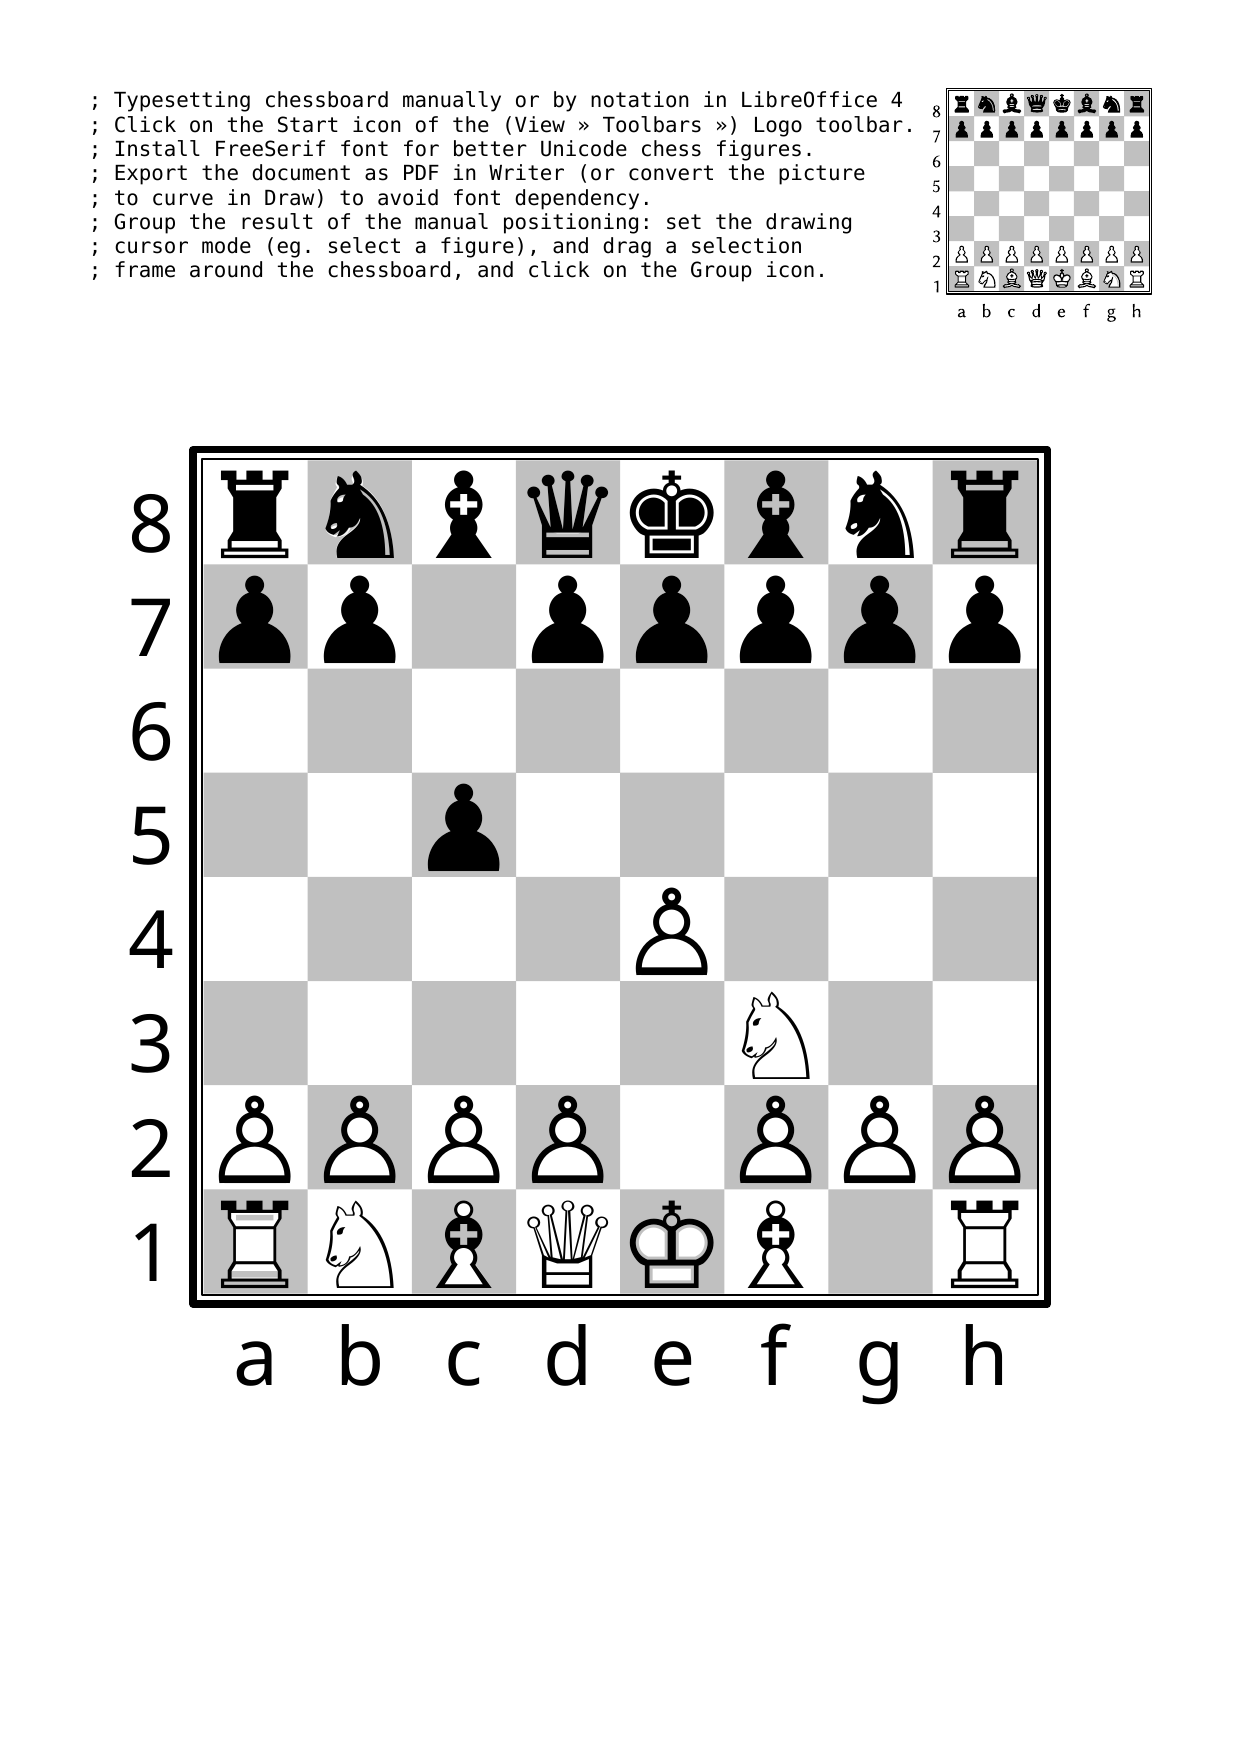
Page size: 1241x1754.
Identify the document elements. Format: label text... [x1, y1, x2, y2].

text ; Typesetting chessboard manually or by notation in LibreOffice 4 [88, 88, 946, 113]
text ; Export the document as PDF in Writer (or convert the picture [88, 161, 946, 186]
text ; Click on the Start icon of the (View » Toolbars ») Logo toolbar. [88, 113, 946, 137]
text ; to curve in Draw) to avoid font dependency. [88, 186, 946, 210]
text ; Group the result of the manual positioning: set the drawing [88, 210, 946, 234]
text ; frame around the chessboard, and click on the Group icon. [88, 258, 946, 283]
text ; Install FreeSerif font for better Unicode chess figures. [88, 137, 946, 161]
text ; cursor mode (eg. select a figure), and drag a selection [88, 234, 946, 258]
